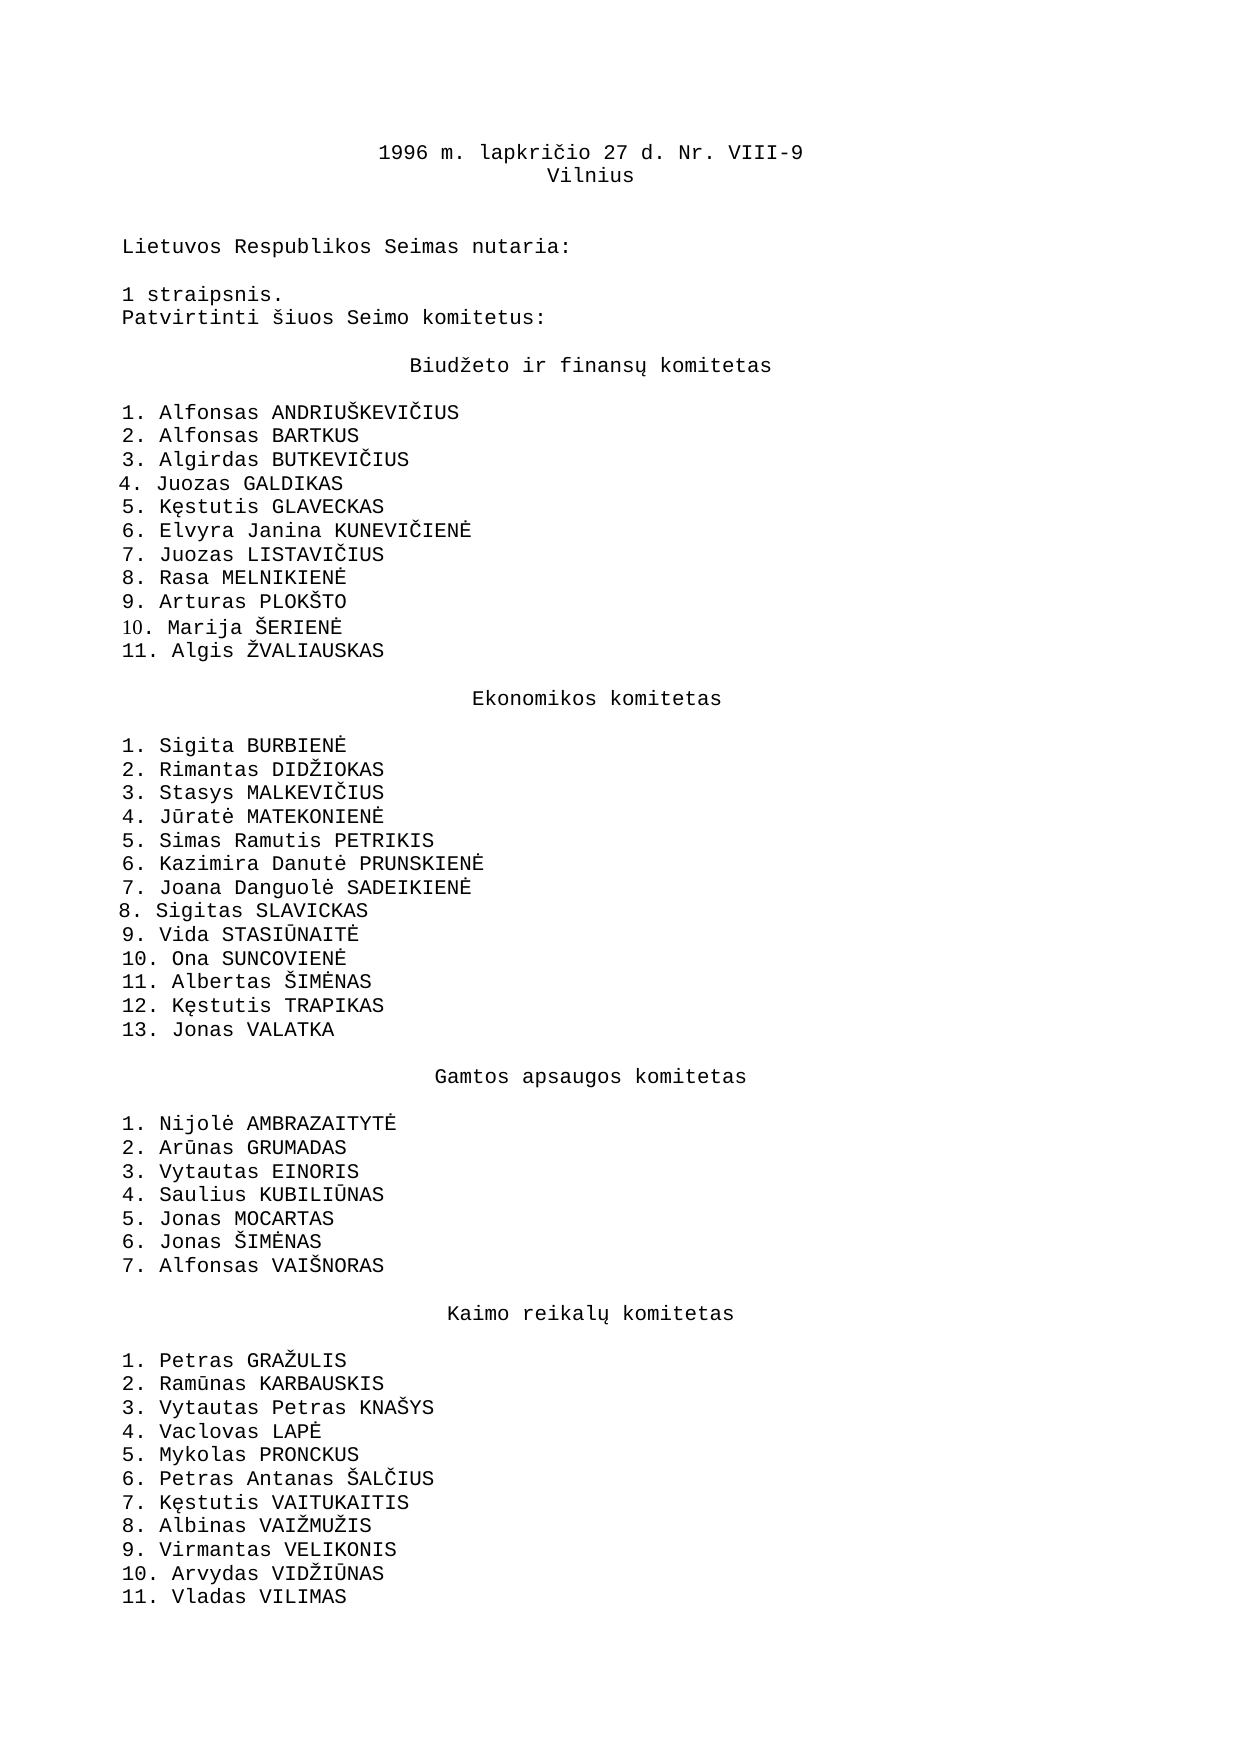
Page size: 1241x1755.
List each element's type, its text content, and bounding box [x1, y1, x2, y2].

text 4. Vaclovas LAPĖ [59, 1421, 1122, 1444]
text 8. Rasa MELNIKIENĖ [59, 567, 1122, 591]
text 5. Jonas MOCARTAS [59, 1208, 1122, 1232]
text Biudžeto ir finansų komitetas [59, 354, 1122, 378]
text 10. Marija ŠERIENĖ [59, 615, 1122, 640]
text 7. Kęstutis VAITUKAITIS [59, 1492, 1122, 1515]
text 6. Kazimira Danutė PRUNSKIENĖ [59, 853, 1122, 877]
text 1 straipsnis. [59, 284, 1122, 307]
text 9. Vida STASIŪNAITĖ [59, 924, 1122, 948]
text 13. Jonas VALATKA [59, 1019, 1122, 1042]
text 7. Alfonsas VAIŠNORAS [59, 1255, 1122, 1279]
text 2. Alfonsas BARTKUS [59, 426, 1122, 449]
text 1. Sigita BURBIENĖ [59, 735, 1122, 759]
text 9. Virmantas VELIKONIS [59, 1539, 1122, 1563]
text 2. Ramūnas KARBAUSKIS [59, 1373, 1122, 1397]
text 1. Nijolė AMBRAZAITYTĖ [59, 1113, 1122, 1137]
text 5. Kęstutis GLAVECKAS [59, 496, 1122, 520]
text 11. Algis ŽVALIAUSKAS [59, 640, 1122, 664]
text 5. Simas Ramutis PETRIKIS [59, 829, 1122, 853]
text Kaimo reikalų komitetas [59, 1302, 1122, 1326]
text 1. Alfonsas ANDRIUŠKEVIČIUS [59, 402, 1122, 426]
text 9. Arturas PLOKŠTO [59, 591, 1122, 615]
text 6. Elvyra Janina KUNEVIČIENĖ [59, 520, 1122, 544]
text 1996 m. lapkričio 27 d. Nr. VIII-9 [59, 142, 1122, 165]
text Gamtos apsaugos komitetas [59, 1066, 1122, 1090]
text 8. Albinas VAIŽMUŽIS [59, 1515, 1122, 1539]
text 2. Rimantas DIDŽIOKAS [59, 759, 1122, 782]
text 8. Sigitas SLAVICKAS [59, 901, 1122, 924]
text 3. Stasys MALKEVIČIUS [59, 782, 1122, 806]
text 2. Arūnas GRUMADAS [59, 1137, 1122, 1161]
text Lietuvos Respublikos Seimas nutaria: [59, 236, 1122, 260]
text Vilnius [59, 165, 1122, 189]
text 11. Albertas ŠIMĖNAS [59, 971, 1122, 995]
text 11. Vladas VILIMAS [59, 1586, 1122, 1610]
text 10. Arvydas VIDŽIŪNAS [59, 1563, 1122, 1586]
text 5. Mykolas PRONCKUS [59, 1444, 1122, 1468]
text Patvirtinti šiuos Seimo komitetus: [59, 307, 1122, 331]
text 4. Jūratė MATEKONIENĖ [59, 806, 1122, 829]
text 4. Saulius KUBILIŪNAS [59, 1184, 1122, 1208]
text 10. Ona SUNCOVIENĖ [59, 948, 1122, 971]
text 12. Kęstutis TRAPIKAS [59, 995, 1122, 1019]
text 4. Juozas GALDIKAS [59, 473, 1122, 496]
text 3. Algirdas BUTKEVIČIUS [59, 449, 1122, 473]
text 6. Jonas ŠIMĖNAS [59, 1232, 1122, 1255]
text 7. Juozas LISTAVIČIUS [59, 544, 1122, 567]
text 1. Petras GRAŽULIS [59, 1350, 1122, 1373]
text 6. Petras Antanas ŠALČIUS [59, 1468, 1122, 1492]
text 3. Vytautas Petras KNAŠYS [59, 1397, 1122, 1421]
text 7. Joana Danguolė SADEIKIENĖ [59, 877, 1122, 901]
text 3. Vytautas EINORIS [59, 1161, 1122, 1184]
text Ekonomikos komitetas [59, 688, 1122, 711]
